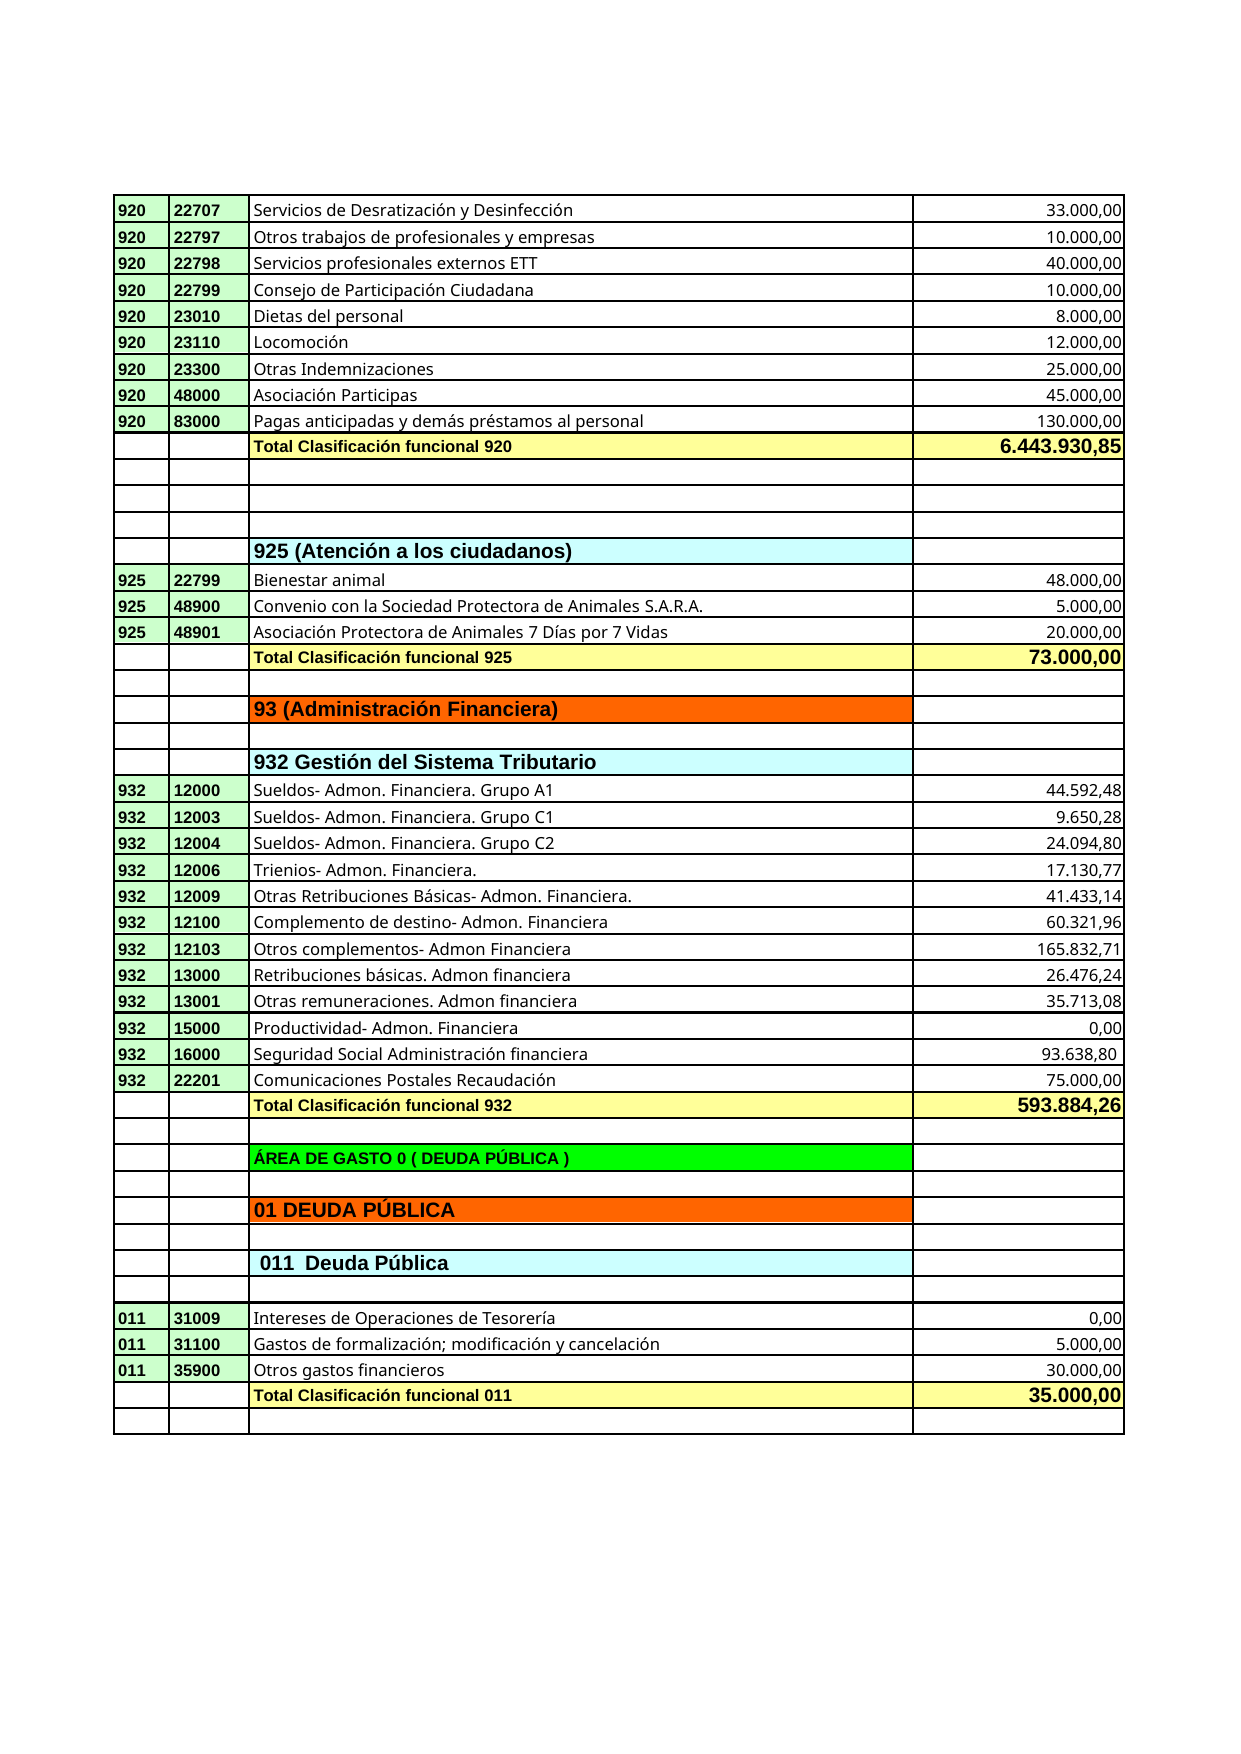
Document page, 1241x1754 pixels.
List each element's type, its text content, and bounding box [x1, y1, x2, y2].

table_cell Complemento de destino- Admon. Financiera [250, 908, 912, 932]
table_cell [914, 1409, 1123, 1433]
table_cell [115, 434, 168, 458]
table_cell [115, 1198, 168, 1222]
table_cell [914, 697, 1123, 722]
table_cell Otros gastos financieros [250, 1356, 912, 1381]
table_cell 932 [115, 776, 168, 801]
table_cell 932 [115, 803, 168, 827]
table_cell 932 [115, 908, 168, 932]
table_cell [115, 1225, 168, 1249]
table_cell 920 [115, 381, 168, 405]
table_cell 35.713,08 [914, 987, 1123, 1011]
table_cell [170, 486, 248, 511]
table_cell ÁREA DE GASTO 0 ( DEUDA PÚBLICA ) [250, 1145, 912, 1170]
table_cell [170, 1172, 248, 1196]
table_cell [170, 1198, 248, 1222]
table_cell 22799 [170, 565, 248, 590]
table_cell [170, 460, 248, 484]
table_cell 12003 [170, 803, 248, 827]
table_cell 932 [115, 829, 168, 853]
table_cell [914, 671, 1123, 695]
table_cell [170, 1225, 248, 1249]
table_cell 16000 [170, 1040, 248, 1064]
table_cell [250, 1119, 912, 1143]
table_cell 932 [115, 987, 168, 1011]
table_cell [115, 1251, 168, 1275]
table_cell 22799 [170, 275, 248, 300]
table_cell Asociación Protectora de Animales 7 Días por 7 Vidas [250, 618, 912, 642]
table_cell 932 [115, 935, 168, 959]
table_cell [914, 1172, 1123, 1196]
table_cell [250, 513, 912, 537]
table_cell [170, 1145, 248, 1170]
table_cell [170, 1119, 248, 1143]
table_cell 12006 [170, 855, 248, 880]
table_cell [170, 1093, 248, 1117]
table_cell [250, 671, 912, 695]
table_cell Total Clasificación funcional 011 [250, 1383, 912, 1407]
table_cell 10.000,00 [914, 275, 1123, 300]
table_header 920 [115, 196, 168, 221]
table_cell 20.000,00 [914, 618, 1123, 642]
table_cell 25.000,00 [914, 355, 1123, 379]
table_cell [914, 1145, 1123, 1170]
table_cell 48900 [170, 592, 248, 616]
table_cell [115, 1172, 168, 1196]
table_cell 15000 [170, 1014, 248, 1038]
table_cell Sueldos- Admon. Financiera. Grupo C2 [250, 829, 912, 853]
table_cell 5.000,00 [914, 1330, 1123, 1354]
table_cell 925 (Atención a los ciudadanos) [250, 539, 912, 563]
table_cell [115, 750, 168, 774]
table_cell 23010 [170, 302, 248, 326]
table_cell [115, 1383, 168, 1407]
table_cell Total Clasificación funcional 920 [250, 434, 912, 458]
table_cell [115, 1093, 168, 1117]
table_cell [170, 539, 248, 563]
table_cell Otras Retribuciones Básicas- Admon. Financiera. [250, 882, 912, 906]
table_cell Pagas anticipadas y demás préstamos al personal [250, 407, 912, 431]
table_cell Total Clasificación funcional 932 [250, 1093, 912, 1117]
table_cell [115, 697, 168, 722]
table_cell 0,00 [914, 1014, 1123, 1038]
table_cell [250, 460, 912, 484]
table_cell 41.433,14 [914, 882, 1123, 906]
table_cell [115, 724, 168, 748]
table_cell 12004 [170, 829, 248, 853]
table_cell 12009 [170, 882, 248, 906]
table_cell [115, 671, 168, 695]
table_cell 12.000,00 [914, 328, 1123, 352]
table_cell [914, 1198, 1123, 1222]
table_cell 31009 [170, 1304, 248, 1328]
table_cell 48.000,00 [914, 565, 1123, 590]
table_cell Dietas del personal [250, 302, 912, 326]
table_cell Sueldos- Admon. Financiera. Grupo C1 [250, 803, 912, 827]
table_cell [914, 1119, 1123, 1143]
table_cell 22201 [170, 1066, 248, 1091]
table_cell 8.000,00 [914, 302, 1123, 326]
table_cell [115, 513, 168, 537]
table_cell Trienios- Admon. Financiera. [250, 855, 912, 880]
table_cell [115, 539, 168, 563]
table_cell Seguridad Social Administración financiera [250, 1040, 912, 1064]
table_cell 593.884,26 [914, 1093, 1123, 1117]
table_cell [250, 486, 912, 511]
table_cell [115, 1277, 168, 1301]
table_cell [170, 1383, 248, 1407]
table_cell 30.000,00 [914, 1356, 1123, 1381]
table_cell 932 [115, 1014, 168, 1038]
table_cell [170, 513, 248, 537]
table_cell 83000 [170, 407, 248, 431]
table_cell 44.592,48 [914, 776, 1123, 801]
table_cell [170, 671, 248, 695]
table_cell Retribuciones básicas. Admon financiera [250, 961, 912, 985]
table_cell 35.000,00 [914, 1383, 1123, 1407]
table_cell 60.321,96 [914, 908, 1123, 932]
table_cell [115, 460, 168, 484]
table_cell [170, 697, 248, 722]
table_cell [170, 724, 248, 748]
table_cell 011 [115, 1304, 168, 1328]
table_cell Otros complementos- Admon Financiera [250, 935, 912, 959]
table_header 22707 [170, 196, 248, 221]
table_cell 93.638,80 [914, 1040, 1123, 1064]
table_cell 932 [115, 855, 168, 880]
table_cell 12100 [170, 908, 248, 932]
table_cell 932 [115, 882, 168, 906]
table_cell 01 DEUDA PÚBLICA [250, 1198, 912, 1222]
table_cell [914, 486, 1123, 511]
table_cell Convenio con la Sociedad Protectora de Animales S.A.R.A. [250, 592, 912, 616]
table_cell Otras Indemnizaciones [250, 355, 912, 379]
table_cell 5.000,00 [914, 592, 1123, 616]
table_cell [250, 1225, 912, 1249]
table_cell 73.000,00 [914, 645, 1123, 669]
table_cell 23300 [170, 355, 248, 379]
table_cell Asociación Participas [250, 381, 912, 405]
table_cell [170, 434, 248, 458]
table_cell 17.130,77 [914, 855, 1123, 880]
table_cell 6.443.930,85 [914, 434, 1123, 458]
table_cell [250, 1409, 912, 1433]
table_cell 011 [115, 1330, 168, 1354]
table_cell 13001 [170, 987, 248, 1011]
table_cell 925 [115, 618, 168, 642]
table_cell Gastos de formalización; modificación y cancelación [250, 1330, 912, 1354]
table_header 33.000,00 [914, 196, 1123, 221]
table_cell 011 [115, 1356, 168, 1381]
table_cell 165.832,71 [914, 935, 1123, 959]
table_cell 920 [115, 275, 168, 300]
table_cell Bienestar animal [250, 565, 912, 590]
table_cell [115, 645, 168, 669]
table_cell [914, 539, 1123, 563]
table_cell 932 Gestión del Sistema Tributario [250, 750, 912, 774]
table_cell 12103 [170, 935, 248, 959]
table_cell [914, 1277, 1123, 1301]
table_cell 932 [115, 961, 168, 985]
table_cell 920 [115, 223, 168, 247]
table_cell [115, 1119, 168, 1143]
table_cell [914, 1225, 1123, 1249]
table_cell Otros trabajos de profesionales y empresas [250, 223, 912, 247]
table_cell [115, 1409, 168, 1433]
table_header Servicios de Desratización y Desinfección [250, 196, 912, 221]
table_cell [115, 1145, 168, 1170]
table_cell Productividad- Admon. Financiera [250, 1014, 912, 1038]
table_cell 920 [115, 249, 168, 273]
table_cell Sueldos- Admon. Financiera. Grupo A1 [250, 776, 912, 801]
table_cell 75.000,00 [914, 1066, 1123, 1091]
table_cell 45.000,00 [914, 381, 1123, 405]
table_cell Otras remuneraciones. Admon financiera [250, 987, 912, 1011]
table_cell [914, 1251, 1123, 1275]
table_cell 920 [115, 407, 168, 431]
table_cell [115, 486, 168, 511]
table_cell 10.000,00 [914, 223, 1123, 247]
table_cell 22797 [170, 223, 248, 247]
table_cell 925 [115, 592, 168, 616]
table_cell 932 [115, 1066, 168, 1091]
table_cell 48000 [170, 381, 248, 405]
table_cell Total Clasificación funcional 925 [250, 645, 912, 669]
table_cell Servicios profesionales externos ETT [250, 249, 912, 273]
table_cell 920 [115, 302, 168, 326]
table_cell 26.476,24 [914, 961, 1123, 985]
table_cell [170, 1251, 248, 1275]
table_cell 31100 [170, 1330, 248, 1354]
table_cell 23110 [170, 328, 248, 352]
table_cell [914, 513, 1123, 537]
table_cell 925 [115, 565, 168, 590]
table_cell [914, 724, 1123, 748]
table_cell [250, 724, 912, 748]
table_cell 920 [115, 355, 168, 379]
table_cell 9.650,28 [914, 803, 1123, 827]
table_cell 40.000,00 [914, 249, 1123, 273]
table_cell [250, 1277, 912, 1301]
table_cell Locomoción [250, 328, 912, 352]
table_cell 13000 [170, 961, 248, 985]
table_cell 0,00 [914, 1304, 1123, 1328]
table_cell 920 [115, 328, 168, 352]
table_cell [914, 460, 1123, 484]
table_cell [170, 750, 248, 774]
table_cell Consejo de Participación Ciudadana [250, 275, 912, 300]
table_cell 130.000,00 [914, 407, 1123, 431]
table_cell Intereses de Operaciones de Tesorería [250, 1304, 912, 1328]
table_cell [170, 645, 248, 669]
table_cell Comunicaciones Postales Recaudación [250, 1066, 912, 1091]
table_cell [170, 1277, 248, 1301]
table_cell [250, 1172, 912, 1196]
table_cell 12000 [170, 776, 248, 801]
table_cell 011 Deuda Pública [250, 1251, 912, 1275]
table_cell [170, 1409, 248, 1433]
table_cell 22798 [170, 249, 248, 273]
table_cell 932 [115, 1040, 168, 1064]
table_cell 48901 [170, 618, 248, 642]
table_cell [914, 750, 1123, 774]
table_cell 93 (Administración Financiera) [250, 697, 912, 722]
table_cell 24.094,80 [914, 829, 1123, 853]
table_cell 35900 [170, 1356, 248, 1381]
